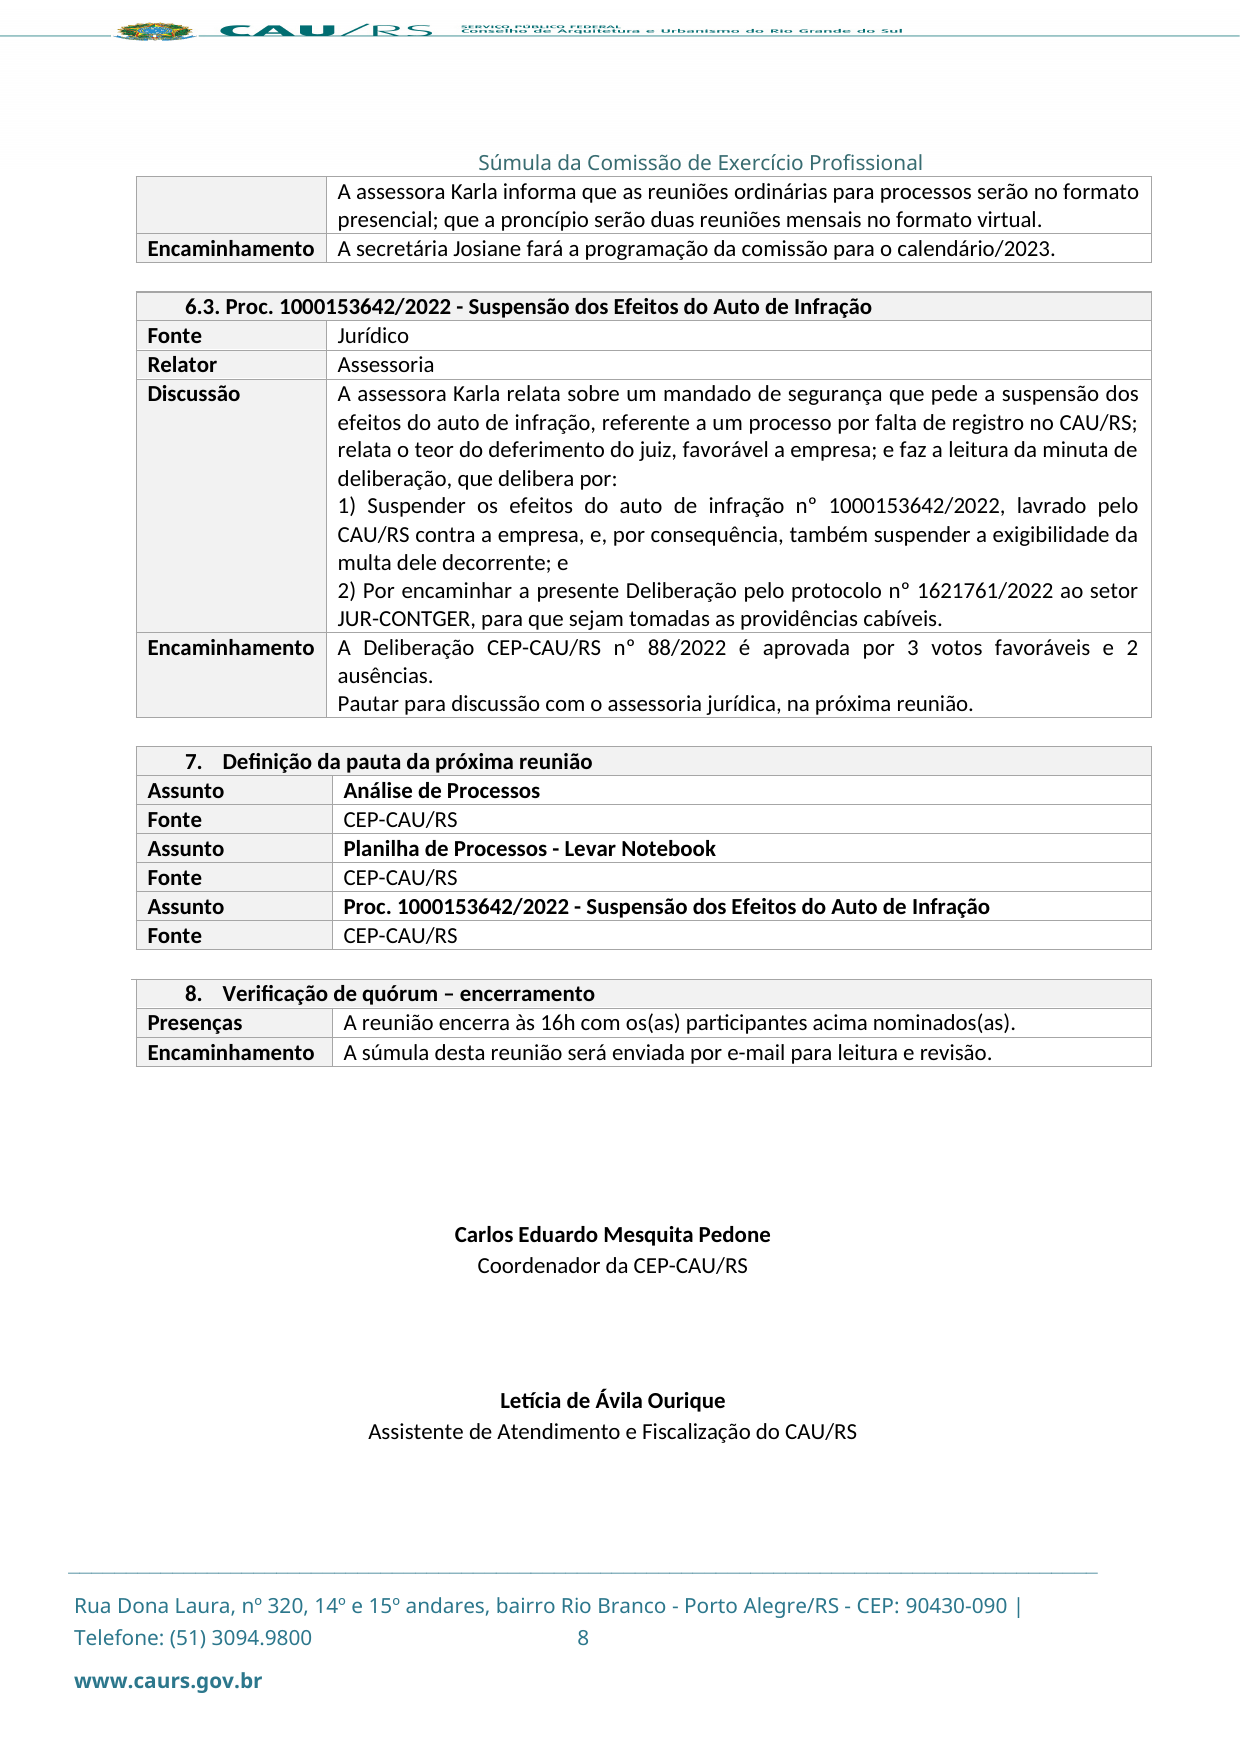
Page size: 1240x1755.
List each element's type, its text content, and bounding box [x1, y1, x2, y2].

table_cell Assunto [137, 776, 332, 804]
table_cell [131, 379, 136, 632]
table_cell [131, 891, 136, 920]
table_cell 6.3. Proc. 1000153642/2022 - Suspensão dos Efeitos do Auto de Infração [137, 293, 1151, 320]
table_cell [131, 833, 136, 862]
table_cell A assessora Karla relata sobre um mandado de segurança que pede a suspensão dos efeitos do auto de infração, referente a um processo por falta de registro no CAU/RS; relata o teor do deferimento do juiz, favorável a empresa; e faz a leitura da minuta de deliberação, que delibera por: 1) Suspender os efeitos do auto de infração nº 1000153642/2022, lavrado pelo CAU/RS contra a empresa, e, por consequência, também suspender a exigibilidade da multa dele decorrente; e 2) Por encaminhar a presente Deliberação pelo protocolo nº 1621761/2022 ao setor JUR-CONTGER, para que sejam tomadas as providências cabíveis. [327, 380, 1151, 632]
table_cell [131, 862, 136, 891]
table_cell [131, 920, 136, 949]
table_cell Assunto [137, 892, 332, 920]
table_cell [131, 717, 136, 746]
table_cell Discussão [137, 380, 326, 632]
table_cell [131, 746, 136, 775]
table_cell [131, 949, 1151, 978]
table_cell A reunião encerra às 16h com os(as) participantes acima nominados(as). [333, 1009, 1151, 1037]
table_cell [131, 804, 136, 833]
table_cell Presenças [137, 1009, 332, 1037]
table_cell [131, 233, 136, 262]
table_cell Fonte [137, 921, 332, 949]
table_cell [136, 718, 1151, 746]
table_cell Proc. 1000153642/2022 - Suspensão dos Efeitos do Auto de Infração [333, 892, 1151, 920]
table_cell Relator [137, 351, 326, 378]
table_cell Definição da pauta da próxima reunião [137, 747, 1151, 775]
table_cell Análise de Processos [333, 776, 1151, 804]
table_cell Verificação de quórum – encerramento [137, 980, 1151, 1007]
table_cell [131, 176, 136, 233]
table_cell Fonte [137, 321, 326, 349]
table_cell Jurídico [327, 321, 1151, 349]
table_cell [131, 632, 136, 717]
table_cell Planilha de Processos - Levar Notebook [333, 834, 1151, 862]
table_cell Assessoria [327, 351, 1151, 378]
table_cell Assunto [137, 834, 332, 862]
table_cell A assessora Karla informa que as reuniões ordinárias para processos serão no formato presencial; que a proncípio serão duas reuniões mensais no formato virtual. [327, 177, 1151, 233]
table_cell Encaminhamento [137, 1038, 332, 1066]
table_cell [131, 1008, 136, 1037]
table_cell [131, 775, 136, 804]
table_cell Fonte [137, 863, 332, 891]
text Carlos Eduardo Mesquita Pedone Coordenador da CEP-CAU/RS [133, 1220, 1093, 1279]
table_cell [131, 350, 136, 378]
table_cell Encaminhamento [137, 234, 326, 262]
table_cell Encaminhamento [137, 633, 326, 717]
table_cell A secretária Josiane fará a programação da comissão para o calendário/2023. [327, 234, 1151, 262]
table_cell [137, 177, 326, 233]
text Letícia de Ávila Ourique Assistente de Atendimento e Fiscalização do CAU/RS [133, 1386, 1093, 1445]
table_cell CEP-CAU/RS [333, 805, 1151, 833]
table_cell [131, 291, 136, 320]
table_cell A Deliberação CEP-CAU/RS nº 88/2022 é aprovada por 3 votos favoráveis e 2 ausências. Pautar para discussão com o assessoria jurídica, na próxima reunião. [327, 633, 1151, 717]
table_cell [131, 1037, 136, 1066]
table_cell A súmula desta reunião será enviada por e-mail para leitura e revisão. [333, 1038, 1151, 1066]
table_cell CEP-CAU/RS [333, 863, 1151, 891]
table_cell [131, 980, 136, 1007]
table_cell Fonte [137, 805, 332, 833]
table_cell [131, 262, 136, 291]
table_cell [136, 263, 1151, 291]
table_cell CEP-CAU/RS [333, 921, 1151, 949]
table_cell [131, 320, 136, 349]
